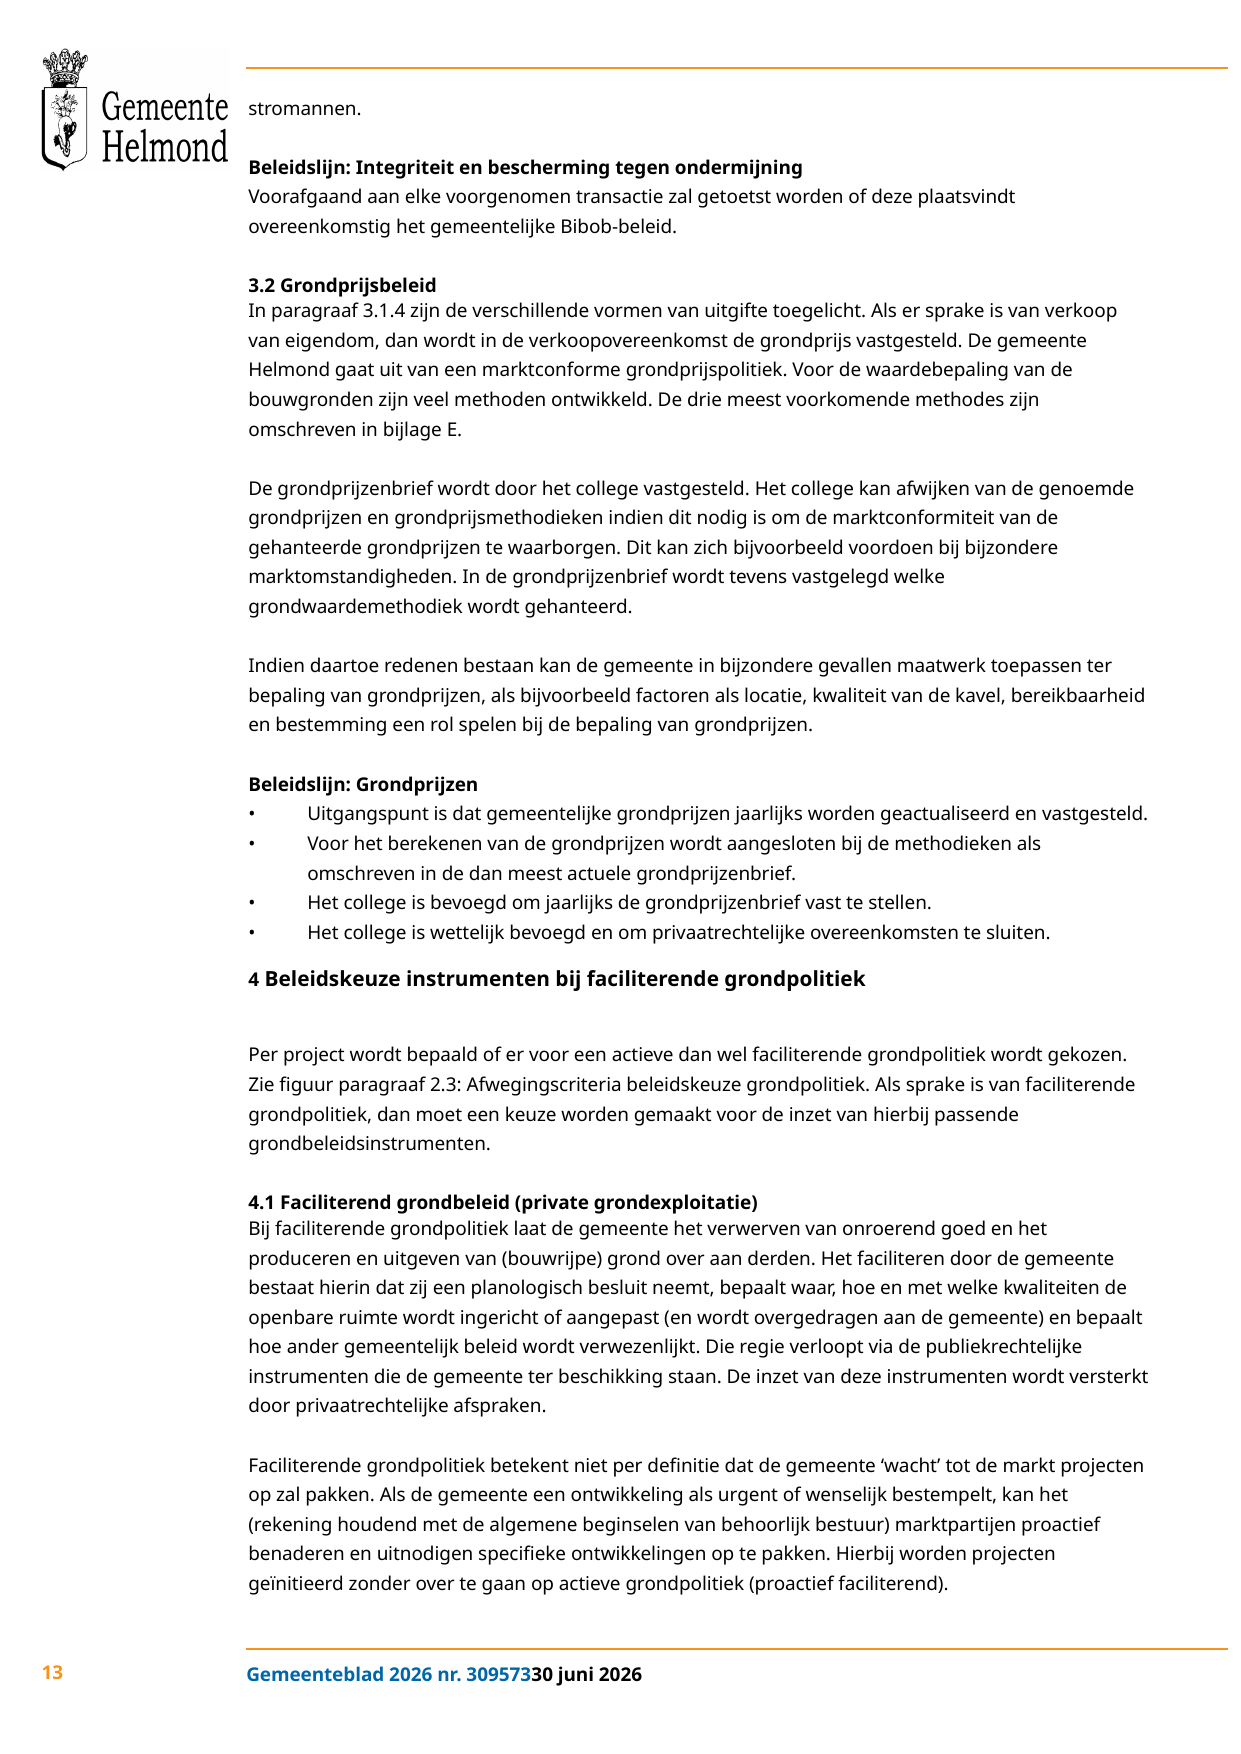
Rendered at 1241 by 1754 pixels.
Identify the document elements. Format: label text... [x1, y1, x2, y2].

table_header Beleidslijn: Integriteit en bescherming tegen ondermijning Voorafgaand aan elke voorgenomen transactie zal getoetst worden of deze plaatsvindt overeenkomstig het gemeentelijke Bibob-beleid. [248, 154, 1152, 239]
text 3.2 Grondprijsbeleid [248, 272, 1152, 297]
text Per project wordt bepaald of er voor een actieve dan wel faciliterende grondpolitiek wordt gekozen. Zie figuur paragraaf 2.3: Afwegingscriteria beleidskeuze grondpolitiek. Als sprake is van faciliterende grondpolitiek, dan moet een keuze worden gemaakt voor de inzet van hierbij passende grondbeleidsinstrumenten. [248, 1042, 1152, 1156]
picture [41, 47, 231, 172]
text Faciliterende grondpolitiek betekent niet per definitie dat de gemeente ‘wacht’ tot de markt projecten op zal pakken. Als de gemeente een ontwikkeling als urgent of wenselijk bestempelt, kan het (rekening houdend met de algemene beginselen van behoorlijk bestuur) marktpartijen proactief benaderen en uitnodigen specifieke ontwikkelingen op te pakken. Hierbij worden projecten geïnitieerd zonder over te gaan op actieve grondpolitiek (proactief faciliterend). [248, 1452, 1152, 1596]
text Indien daartoe redenen bestaan kan de gemeente in bijzondere gevallen maatwerk toepassen ter bepaling van grondprijzen, als bijvoorbeeld factoren als locatie, kwaliteit van de kavel, bereikbaarheid en bestemming een rol spelen bij de bepaling van grondprijzen. [248, 652, 1152, 737]
table_header Beleidslijn: Grondprijzen Uitgangspunt is dat gemeentelijke grondprijzen jaarlijks worden geactualiseerd en vastgesteld. Voor het berekenen van de grondprijzen wordt aangesloten bij de methodieken als omschreven in de dan meest actuele grondprijzenbrief. Het college is bevoegd om jaarlijks de grondprijzenbrief vast te stellen. Het college is wettelijk bevoegd en om privaatrechtelijke overeenkomsten te sluiten. [248, 771, 1152, 944]
text De grondprijzenbrief wordt door het college vastgesteld. Het college kan afwijken van de genoemde grondprijzen en grondprijsmethodieken indien dit nodig is om de marktconformiteit van de gehanteerde grondprijzen te waarborgen. Dit kan zich bijvoorbeeld voordoen bij bijzondere marktomstandigheden. In de grondprijzenbrief wordt tevens vastgelegd welke grondwaardemethodiek wordt gehanteerd. [248, 475, 1152, 619]
text 4 Beleidskeuze instrumenten bij faciliterende grondpolitiek [248, 964, 1152, 992]
text Bij faciliterende grondpolitiek laat de gemeente het verwerven van onroerend goed en het produceren en uitgeven van (bouwrijpe) grond over aan derden. Het faciliteren door de gemeente bestaat hierin dat zij een planologisch besluit neemt, bepaalt waar, hoe en met welke kwaliteiten de openbare ruimte wordt ingericht of aangepast (en wordt overgedragen aan de gemeente) en bepaalt hoe ander gemeentelijk beleid wordt verwezenlijkt. Die regie verloopt via de publiekrechtelijke instrumenten die de gemeente ter beschikking staan. De inzet van deze instrumenten wordt versterkt door privaatrechtelijke afspraken. [248, 1215, 1152, 1418]
text 4.1 Faciliterend grondbeleid (private grondexploitatie) [248, 1189, 1152, 1215]
text stromannen. [248, 95, 1152, 121]
text In paragraaf 3.1.4 zijn de verschillende vormen van uitgifte toegelicht. Als er sprake is van verkoop van eigendom, dan wordt in de verkoopovereenkomst de grondprijs vastgesteld. De gemeente Helmond gaat uit van een marktconforme grondprijspolitiek. Voor de waardebepaling van de bouwgronden zijn veel methoden ontwikkeld. De drie meest voorkomende methodes zijn omschreven in bijlage E. [248, 297, 1152, 442]
